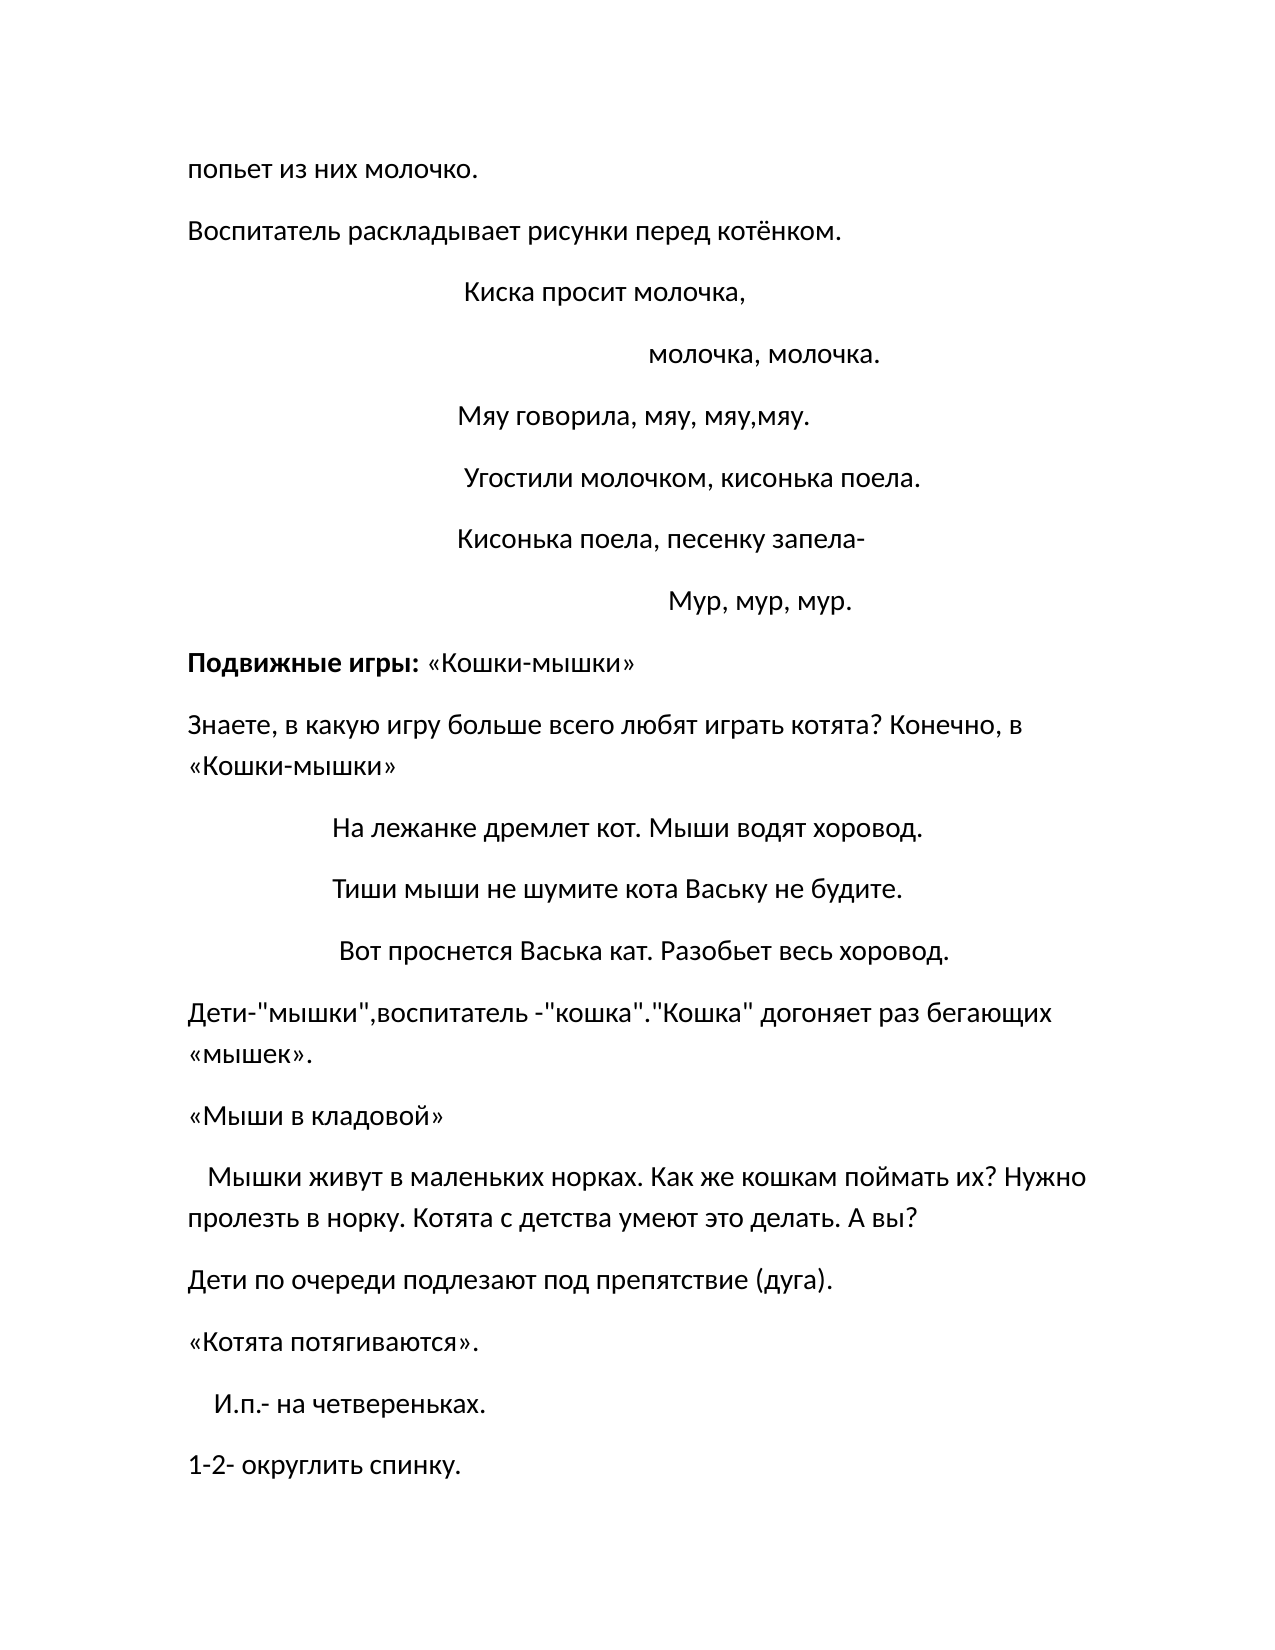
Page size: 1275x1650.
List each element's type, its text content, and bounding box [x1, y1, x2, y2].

text Знаете, в какую игру больше всего любят играть котята? Конечно, в «Кошки-мышки» [187, 706, 1087, 782]
text Угостили молочком, кисонька поела. [187, 459, 1087, 494]
text Подвижные игры: «Кошки-мышки» [187, 644, 1087, 680]
text Вот проснется Васька кат. Разобьет весь хоровод. [187, 932, 1087, 968]
text Воспитатель раскладывает рисунки перед котёнком. [187, 212, 1087, 247]
text И.п.- на четвереньках. [187, 1385, 1087, 1420]
text Дети-"мышки",воспитатель -"кошка"."Кошка" догоняет раз бегающих «мышек». [187, 994, 1087, 1071]
text «Котята потягиваются». [187, 1323, 1087, 1358]
text Тиши мыши не шумите кота Ваську не будите. [187, 870, 1087, 906]
text «Мыши в кладовой» [187, 1097, 1087, 1132]
text молочка, молочка. [187, 335, 1087, 371]
text Кисонька поела, песенку запела- [187, 521, 1087, 556]
text Мур, мур, мур. [187, 582, 1087, 618]
text 1-2- округлить спинку. [187, 1446, 1087, 1482]
text Киска просит молочка, [187, 273, 1087, 309]
text Мышки живут в маленьких норках. Как же кошкам поймать их? Нужно пролезть в норку. Котята с детства умеют это делать. А вы? [187, 1158, 1087, 1235]
text Дети по очереди подлезают под препятствие (дуга). [187, 1261, 1087, 1297]
text На лежанке дремлет кот. Мыши водят хоровод. [187, 809, 1087, 844]
text попьет из них молочко. [187, 150, 1087, 186]
text Мяу говорила, мяу, мяу,мяу. [187, 397, 1087, 433]
